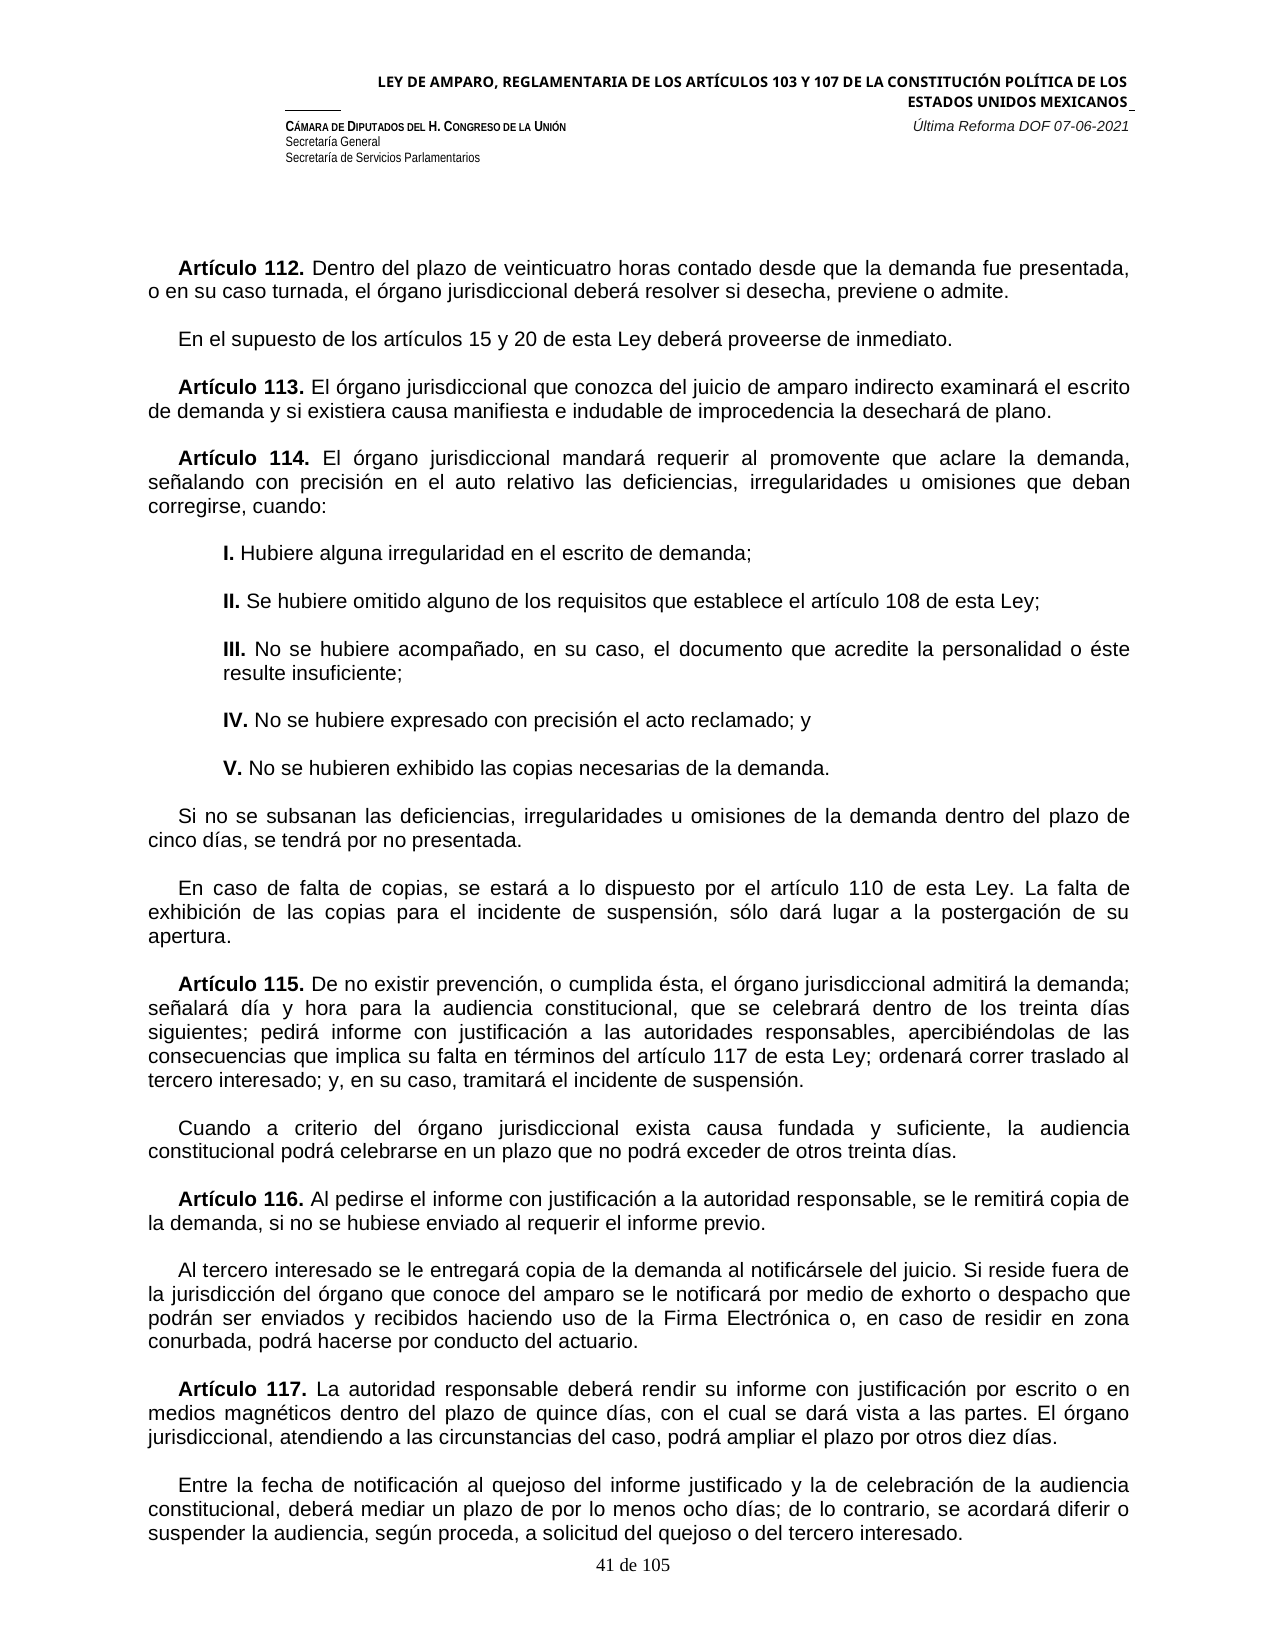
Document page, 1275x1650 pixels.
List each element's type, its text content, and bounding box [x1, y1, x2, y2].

text III. No se hubiere acompañado, en su caso, el documento que acredite la personalidad o éste resulte insuficiente; [223, 637, 1131, 685]
text IV. No se hubiere expresado con precisión el acto reclamado; y [223, 708, 1148, 732]
text Artículo 114. El órgano jurisdiccional mandará requerir al promovente que aclare la demanda, señalando con precisión en el auto relativo las deficiencias, irregularidades u omisiones que deban corregirse, cuando: [148, 446, 1131, 517]
text Artículo 117. La autoridad responsable deberá rendir su informe con justificación por escrito o en medios magnéticos dentro del plazo de quince días, con el cual se dará vista a las partes. El órgano jurisdiccional, atendiendo a las circunstancias del caso, podrá ampliar el plazo por otros diez días. [148, 1377, 1131, 1449]
text I. Hubiere alguna irregularidad en el escrito de demanda; [223, 541, 1148, 565]
text Artículo 115. De no existir prevención, o cumplida ésta, el órgano jurisdiccional admitirá la demanda; señalará día y hora para la audiencia constitucional, que se celebrará dentro de los treinta días siguientes; pedirá informe con justificación a las autoridades responsables, apercibiéndolas de las consecuencias que implica su falta en términos del artículo 117 de esta Ley; ordenará correr traslado al tercero interesado; y, en su caso, tramitará el incidente de suspensión. [148, 972, 1130, 1091]
text Artículo 112. Dentro del plazo de veinticuatro horas contado desde que la demanda fue presentada, o en su caso turnada, el órgano jurisdiccional deberá resolver si desecha, previene o admite. [148, 255, 1130, 303]
text Al tercero interesado se le entregará copia de la demanda al notificársele del juicio. Si reside fuera de la jurisdicción del órgano que conoce del amparo se le notificará por medio de exhorto o despacho que podrán ser enviados y recibidos haciendo uso de la Firma Electrónica o, en caso de residir en zona conurbada, podrá hacerse por conducto del actuario. [148, 1258, 1130, 1353]
text Si no se subsanan las deficiencias, irregularidades u omisiones de la demanda dentro del plazo de cinco días, se tendrá por no presentada. [148, 804, 1131, 852]
text Artículo 116. Al pedirse el informe con justificación a la autoridad responsable, se le remitirá copia de la demanda, si no se hubiese enviado al requerir el informe previo. [148, 1187, 1131, 1235]
text II. Se hubiere omitido alguno de los requisitos que establece el artículo 108 de esta Ley; [223, 589, 1148, 613]
text Cuando a criterio del órgano jurisdiccional exista causa fundada y suficiente, la audiencia constitucional podrá celebrarse en un plazo que no podrá exceder de otros treinta días. [148, 1115, 1130, 1163]
text V. No se hubieren exhibido las copias necesarias de la demanda. [223, 756, 1148, 780]
text Artículo 113. El órgano jurisdiccional que conozca del juicio de amparo indirecto examinará el escrito de demanda y si existiera causa manifiesta e indudable de improcedencia la desechará de plano. [148, 374, 1131, 422]
text En caso de falta de copias, se estará a lo dispuesto por el artículo 110 de esta Ley. La falta de exhibición de las copias para el incidente de suspensión, sólo dará lugar a la postergación de su apertura. [148, 876, 1130, 948]
text En el supuesto de los artículos 15 y 20 de esta Ley deberá proveerse de inmediato. [178, 327, 1148, 351]
text Entre la fecha de notificación al quejoso del informe justificado y la de celebración de la audiencia constitucional, deberá mediar un plazo de por lo menos ocho días; de lo contrario, se acordará diferir o suspender la audiencia, según proceda, a solicitud del quejoso o del tercero interesado. [148, 1473, 1130, 1544]
